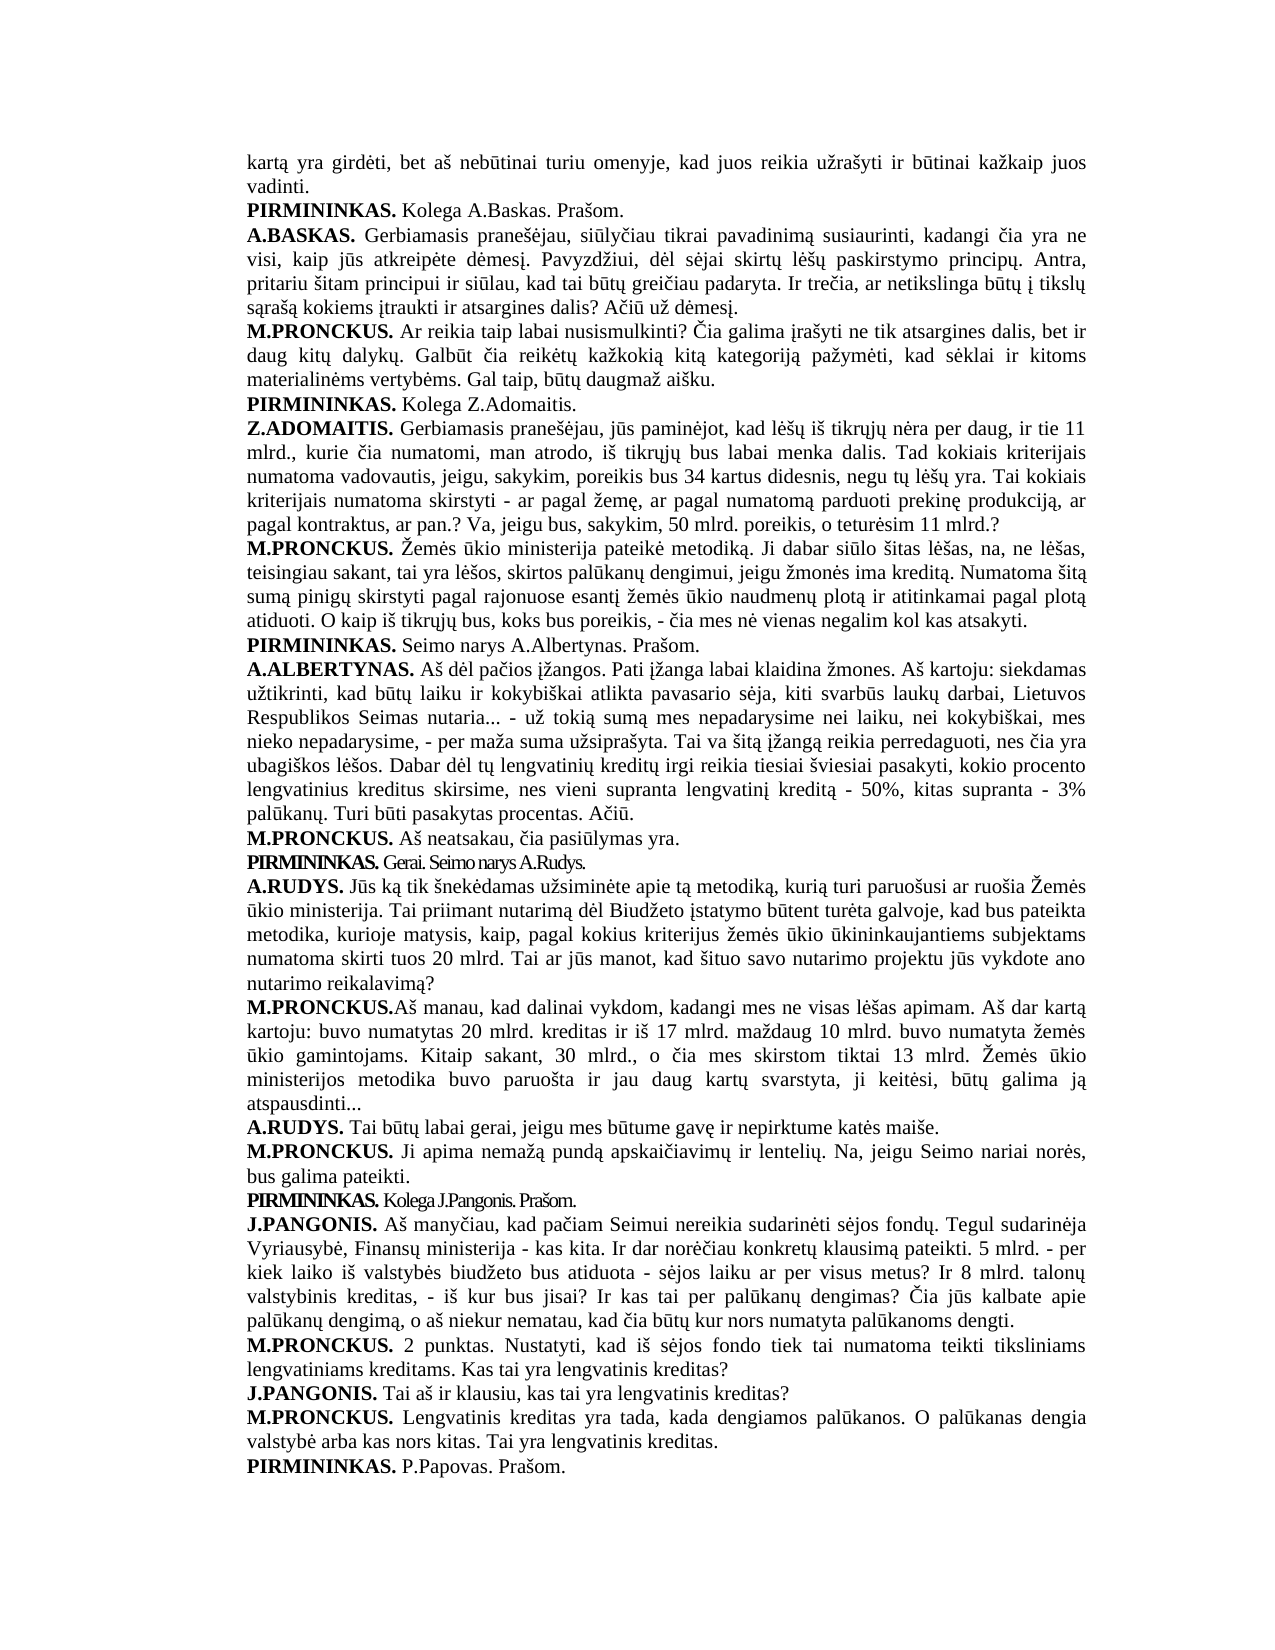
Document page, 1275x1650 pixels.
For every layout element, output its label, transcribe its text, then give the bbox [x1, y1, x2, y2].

text PIRMININKAS. Seimo narys A.Albertynas. Prašom. [247, 633, 1087, 657]
text A.ALBERTYNAS. Aš dėl pačios įžangos. Pati įžanga labai klaidina žmones. Aš kartoju: siekdamas užtikrinti, kad būtų laiku ir kokybiškai atlikta pavasario sėja, kiti svarbūs laukų darbai, Lietuvos Respublikos Seimas nutaria... - už tokią sumą mes nepadarysime nei laiku, nei kokybiškai, mes nieko nepadarysime, - per maža suma užsiprašyta. Tai va šitą įžangą reikia perredaguoti, nes čia yra ubagiškos lėšos. Dabar dėl tų lengvatinių kreditų irgi reikia tiesiai šviesiai pasakyti, kokio procento lengvatinius kreditus skirsime, nes vieni supranta lengvatinį kreditą - 50%, kitas supranta - 3% palūkanų. Turi būti pasakytas procentas. Ačiū. [247, 657, 1087, 825]
text M.PRONCKUS. 2 punktas. Nustatyti, kad iš sėjos fondo tiek tai numatoma teikti tiksliniams lengvatiniams kreditams. Kas tai yra lengvatinis kreditas? [247, 1333, 1087, 1381]
text A.RUDYS. Jūs ką tik šnekėdamas užsiminėte apie tą metodiką, kurią turi paruošusi ar ruošia Žemės ūkio ministerija. Tai priimant nutarimą dėl Biudžeto įstatymo būtent turėta galvoje, kad bus pateikta metodika, kurioje matysis, kaip, pagal kokius kriterijus žemės ūkio ūkininkaujantiems subjektams numatoma skirti tuos 20 mlrd. Tai ar jūs manot, kad šituo savo nutarimo projektu jūs vykdote ano nutarimo reikalavimą? [247, 874, 1087, 994]
text M.PRONCKUS. Ji apima nemažą pundą apskaičiavimų ir lentelių. Na, jeigu Seimo nariai norės, bus galima pateikti. [247, 1139, 1087, 1188]
text Z.ADOMAITIS. Gerbiamasis pranešėjau, jūs paminėjot, kad lėšų iš tikrųjų nėra per daug, ir tie 11 mlrd., kurie čia numatomi, man atrodo, iš tikrųjų bus labai menka dalis. Tad kokiais kriterijais numatoma vadovautis, jeigu, sakykim, poreikis bus 34 kartus didesnis, negu tų lėšų yra. Tai kokiais kriterijais numatoma skirstyti - ar pagal žemę, ar pagal numatomą parduoti prekinę produkciją, ar pagal kontraktus, ar pan.? Va, jeigu bus, sakykim, 50 mlrd. poreikis, o teturėsim 11 mlrd.? [247, 416, 1087, 536]
text A.BASKAS. Gerbiamasis pranešėjau, siūlyčiau tikrai pavadinimą susiaurinti, kadangi čia yra ne visi, kaip jūs atkreipėte dėmesį. Pavyzdžiui, dėl sėjai skirtų lėšų paskirstymo principų. Antra, pritariu šitam principui ir siūlau, kad tai būtų greičiau padaryta. Ir trečia, ar netikslinga būtų į tikslų sąrašą kokiems įtraukti ir atsargines dalis? Ačiū už dėmesį. [247, 223, 1087, 319]
text PIRMININKAS. P.Papovas. Prašom. [247, 1453, 1087, 1478]
text PIRMININKAS. Kolega J.Pangonis. Prašom. [247, 1188, 1087, 1212]
text PIRMININKAS. Kolega A.Baskas. Prašom. [247, 198, 1087, 222]
text J.PANGONIS. Aš manyčiau, kad pačiam Seimui nereikia sudarinėti sėjos fondų. Tegul sudarinėja Vyriausybė, Finansų ministerija - kas kita. Ir dar norėčiau konkretų klausimą pateikti. 5 mlrd. - per kiek laiko iš valstybės biudžeto bus atiduota - sėjos laiku ar per visus metus? Ir 8 mlrd. talonų valstybinis kreditas, - iš kur bus jisai? Ir kas tai per palūkanų dengimas? Čia jūs kalbate apie palūkanų dengimą, o aš niekur nematau, kad čia būtų kur nors numatyta palūkanoms dengti. [247, 1212, 1087, 1332]
text M.PRONCKUS. Lengvatinis kreditas yra tada, kada dengiamos palūkanos. O palūkanas dengia valstybė arba kas nors kitas. Tai yra lengvatinis kreditas. [247, 1405, 1087, 1453]
text M.PRONCKUS. Aš neatsakau, čia pasiūlymas yra. [247, 826, 1087, 850]
text A.RUDYS. Tai būtų labai gerai, jeigu mes būtume gavę ir nepirktume katės maiše. [247, 1115, 1087, 1139]
text PIRMININKAS. Kolega Z.Adomaitis. [247, 391, 1087, 416]
text M.PRONCKUS.Aš manau, kad dalinai vykdom, kadangi mes ne visas lėšas apimam. Aš dar kartą kartoju: buvo numatytas 20 mlrd. kreditas ir iš 17 mlrd. maždaug 10 mlrd. buvo numatyta žemės ūkio gamintojams. Kitaip sakant, 30 mlrd., o čia mes skirstom tiktai 13 mlrd. Žemės ūkio ministerijos metodika buvo paruošta ir jau daug kartų svarstyta, ji keitėsi, būtų galima ją atspausdinti... [247, 995, 1087, 1115]
text M.PRONCKUS. Žemės ūkio ministerija pateikė metodiką. Ji dabar siūlo šitas lėšas, na, ne lėšas, teisingiau sakant, tai yra lėšos, skirtos palūkanų dengimui, jeigu žmonės ima kreditą. Numatoma šitą sumą pinigų skirstyti pagal rajonuose esantį žemės ūkio naudmenų plotą ir atitinkamai pagal plotą atiduoti. O kaip iš tikrųjų bus, koks bus poreikis, - čia mes nė vienas negalim kol kas atsakyti. [247, 536, 1087, 632]
text J.PANGONIS. Tai aš ir klausiu, kas tai yra lengvatinis kreditas? [247, 1381, 1087, 1405]
text M.PRONCKUS. Ar reikia taip labai nusismulkinti? Čia galima įrašyti ne tik atsargines dalis, bet ir daug kitų dalykų. Galbūt čia reikėtų kažkokią kitą kategoriją pažymėti, kad sėklai ir kitoms materialinėms vertybėms. Gal taip, būtų daugmaž aišku. [247, 319, 1087, 391]
text PIRMININKAS. Gerai. Seimo narys A.Rudys. [247, 850, 1087, 874]
text kartą yra girdėti, bet aš nebūtinai turiu omenyje, kad juos reikia užrašyti ir būtinai kažkaip juos vadinti. [247, 150, 1087, 198]
